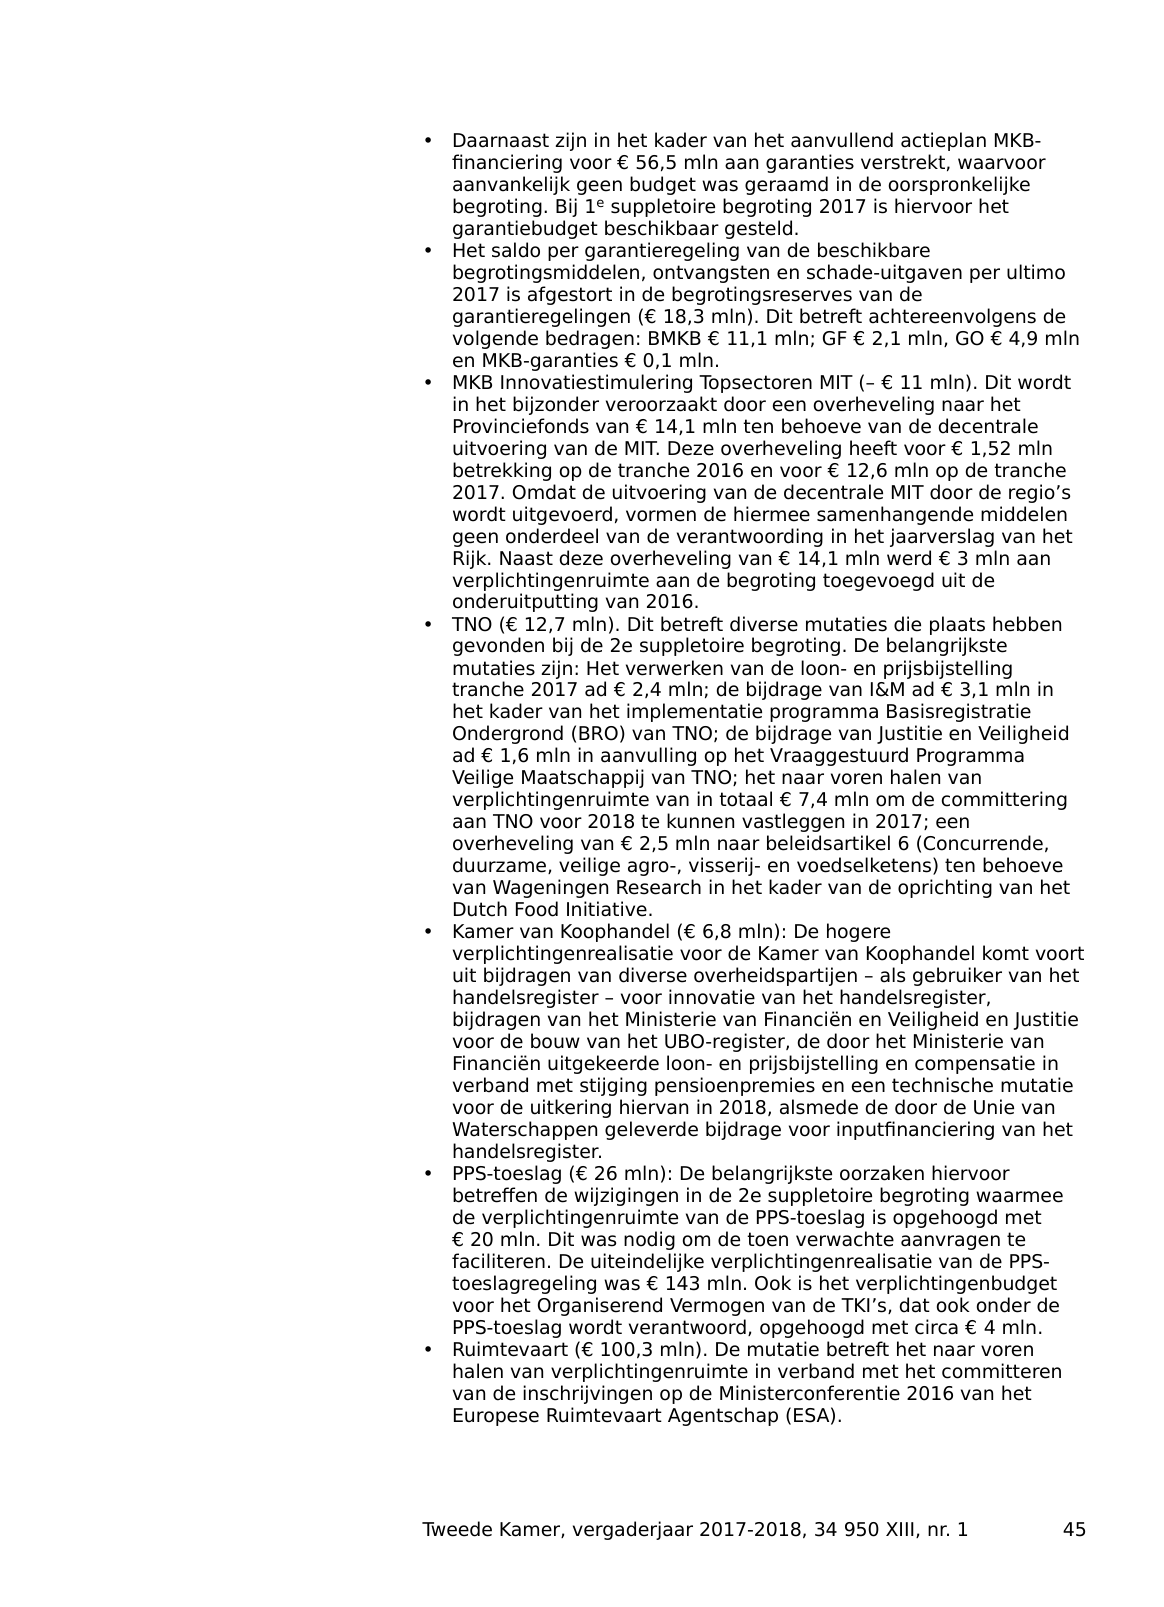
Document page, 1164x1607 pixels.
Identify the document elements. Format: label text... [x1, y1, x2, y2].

text • Kamer van Koophandel (€ 6,8 mln): De hogere verplichtingenrealisatie voor de Kamer van Koophandel komt voort uit bijdragen van diverse overheidspartijen – als gebruiker van het handelsregister – voor innovatie van het handelsregister, bijdragen van het Ministerie van Financiën en Veiligheid en Justitie voor de bouw van het UBO-register, de door het Ministerie van Financiën uitgekeerde loon- en prijsbijstelling en compensatie in verband met stijging pensioenpremies en een technische mutatie voor de uitkering hiervan in 2018, alsmede de door de Unie van Waterschappen geleverde bijdrage voor inputfinanciering van het handelsregister. [422, 921, 1087, 1163]
text • Het saldo per garantieregeling van de beschikbare begrotingsmiddelen, ontvangsten en schade-uitgaven per ultimo 2017 is afgestort in de begrotingsreserves van de garantieregelingen (€ 18,3 mln). Dit betreft achtereenvolgens de volgende bedragen: BMKB € 11,1 mln; GF € 2,1 mln, GO € 4,9 mln en MKB-garanties € 0,1 mln. [422, 240, 1087, 372]
text • Ruimtevaart (€ 100,3 mln). De mutatie betreft het naar voren halen van verplichtingenruimte in verband met het committeren van de inschrijvingen op de Ministerconferentie 2016 van het Europese Ruimtevaart Agentschap (ESA). [422, 1339, 1087, 1427]
text • TNO (€ 12,7 mln). Dit betreft diverse mutaties die plaats hebben gevonden bij de 2e suppletoire begroting. De belangrijkste mutaties zijn: Het verwerken van de loon- en prijsbijstelling tranche 2017 ad € 2,4 mln; de bijdrage van I&M ad € 3,1 mln in het kader van het implementatie programma Basisregistratie Ondergrond (BRO) van TNO; de bijdrage van Justitie en Veiligheid ad € 1,6 mln in aanvulling op het Vraaggestuurd Programma Veilige Maatschappij van TNO; het naar voren halen van verplichtingenruimte van in totaal € 7,4 mln om de committering aan TNO voor 2018 te kunnen vastleggen in 2017; een overheveling van € 2,5 mln naar beleidsartikel 6 (Concurrende, duurzame, veilige agro-, visserij- en voedselketens) ten behoeve van Wageningen Research in het kader van de oprichting van het Dutch Food Initiative. [422, 613, 1087, 921]
text • MKB Innovatiestimulering Topsectoren MIT (– € 11 mln). Dit wordt in het bijzonder veroorzaakt door een overheveling naar het Provinciefonds van € 14,1 mln ten behoeve van de decentrale uitvoering van de MIT. Deze overheveling heeft voor € 1,52 mln betrekking op de tranche 2016 en voor € 12,6 mln op de tranche 2017. Omdat de uitvoering van de decentrale MIT door de regio’s wordt uitgevoerd, vormen de hiermee samenhangende middelen geen onderdeel van de verantwoording in het jaarverslag van het Rijk. Naast deze overheveling van € 14,1 mln werd € 3 mln aan verplichtingenruimte aan de begroting toegevoegd uit de onderuitputting van 2016. [422, 372, 1087, 613]
text • Daarnaast zijn in het kader van het aanvullend actieplan MKB-financiering voor € 56,5 mln aan garanties verstrekt, waarvoor aanvankelijk geen budget was geraamd in de oorspronkelijke begroting. Bij 1e suppletoire begroting 2017 is hiervoor het garantiebudget beschikbaar gesteld. [422, 130, 1087, 240]
text • PPS-toeslag (€ 26 mln): De belangrijkste oorzaken hiervoor betreffen de wijzigingen in de 2e suppletoire begroting waarmee de verplichtingenruimte van de PPS-toeslag is opgehoogd met € 20 mln. Dit was nodig om de toen verwachte aanvragen te faciliteren. De uiteindelijke verplichtingenrealisatie van de PPS-toeslagregeling was € 143 mln. Ook is het verplichtingenbudget voor het Organiserend Vermogen van de TKI’s, dat ook onder de PPS-toeslag wordt verantwoord, opgehoogd met circa € 4 mln. [422, 1163, 1087, 1339]
